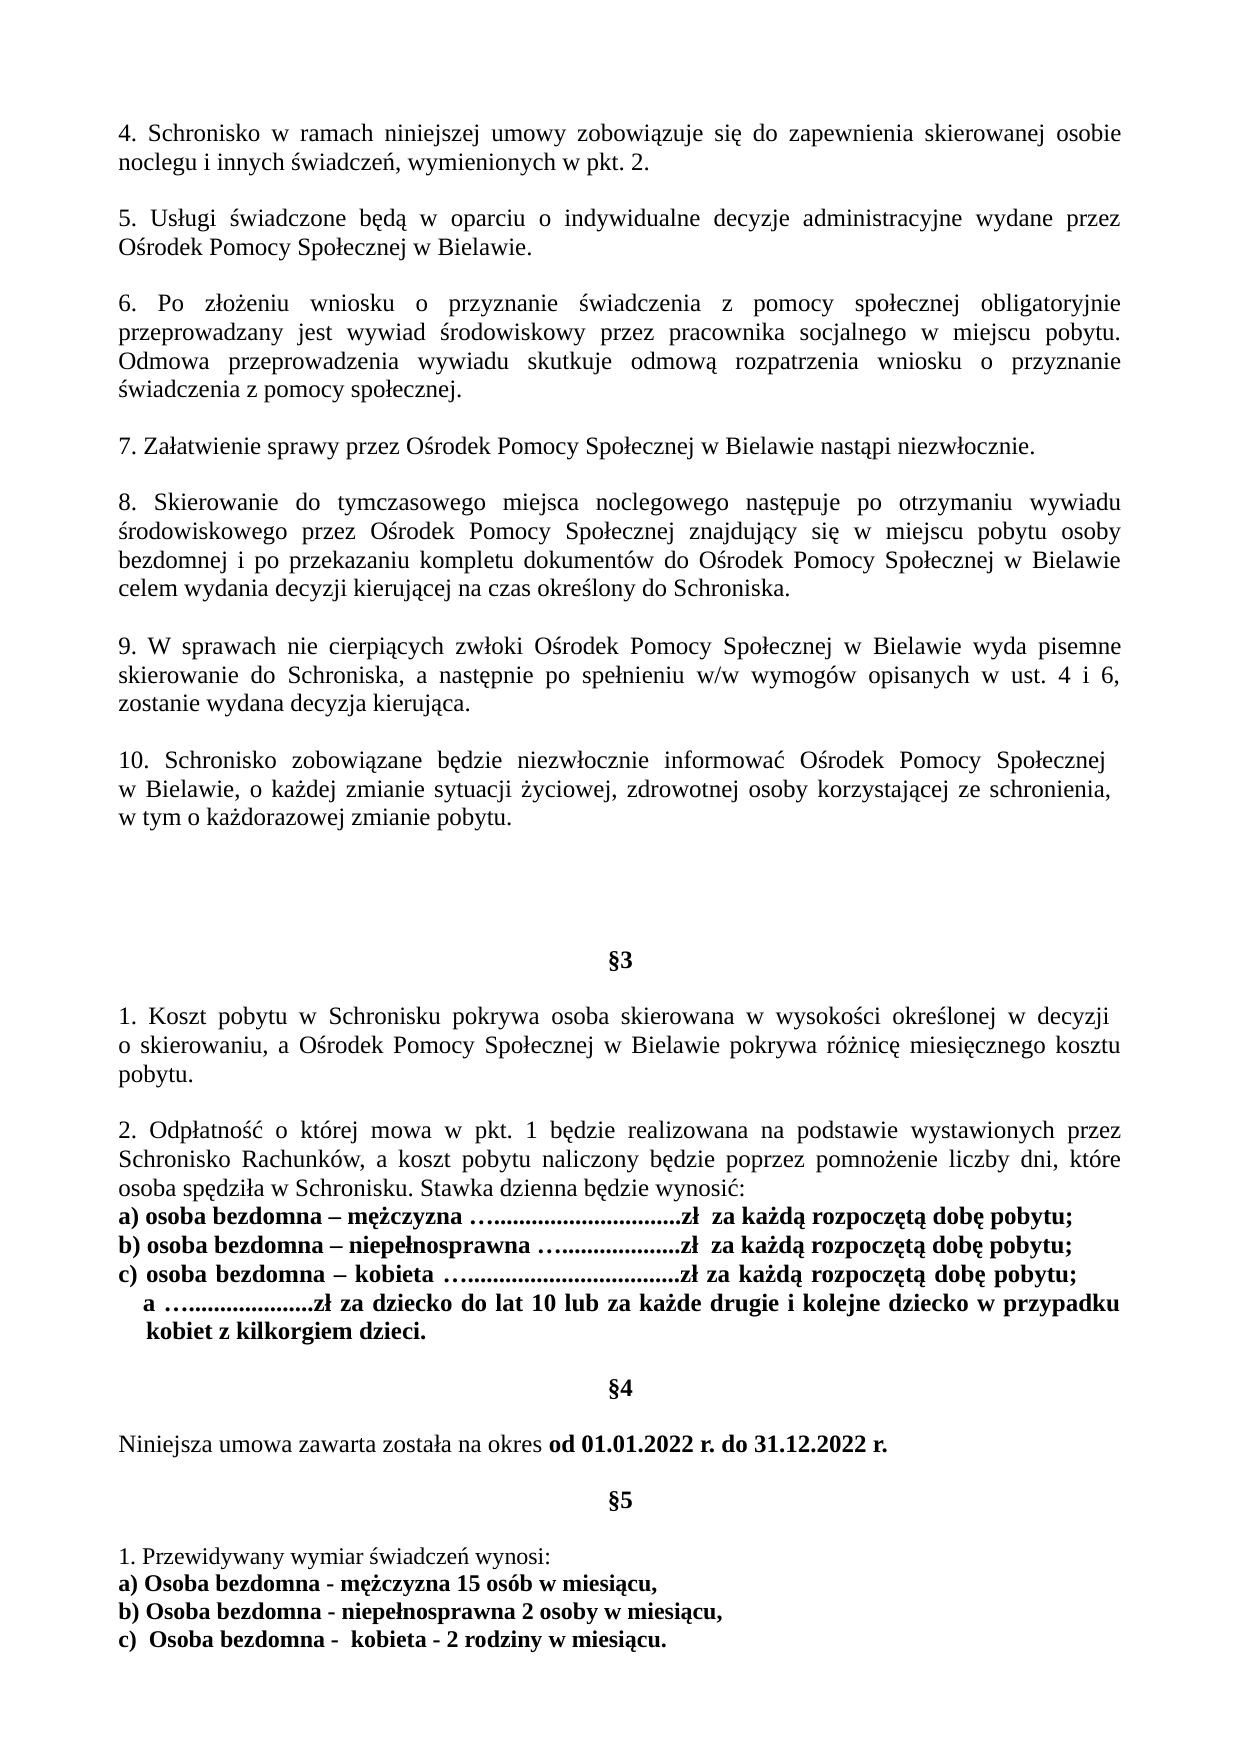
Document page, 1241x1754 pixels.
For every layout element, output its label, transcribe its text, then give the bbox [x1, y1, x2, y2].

list 7. Załatwienie sprawy przez Ośrodek Pomocy Społecznej w Bielawie nastąpi niezwłocznie. [118, 431, 1122, 460]
list 4. Schronisko w ramach niniejszej umowy zobowiązuje się do zapewnienia skierowanej osobie noclegu i innych świadczeń, wymienionych w pkt. 2. [118, 118, 1122, 176]
text 1. Koszt pobytu w Schronisku pokrywa osoba skierowana w wysokości określonej w decyzji o skierowaniu, a Ośrodek Pomocy Społecznej w Bielawie pokrywa różnicę miesięcznego kosztu pobytu. [118, 1001, 1122, 1088]
text 1. Przewidywany wymiar świadczeń wynosi: [118, 1542, 1122, 1569]
text b) osoba bezdomna – niepełnosprawna …...................zł za każdą rozpoczętą dobę pobytu; [118, 1230, 1122, 1259]
text §5 [118, 1486, 1122, 1514]
text 10. Schronisko zobowiązane będzie niezwłocznie informować Ośrodek Pomocy Społecznej w Bielawie, o każdej zmianie sytuacji życiowej, zdrowotnej osoby korzystającej ze schronienia, w tym o każdorazowej zmianie pobytu. [118, 745, 1122, 831]
text b) Osoba bezdomna - niepełnosprawna 2 osoby w miesiącu, [118, 1597, 1122, 1625]
text §4 [118, 1373, 1122, 1402]
text 5. Usługi świadczone będą w oparciu o indywidualne decyzje administracyjne wydane przez Ośrodek Pomocy Społecznej w Bielawie. [118, 203, 1122, 261]
text 11. W związku z zawarciem niniejszej umowy, Ośrodek Pomocy Społecznej w Bielawie zastrzega sobie prawo kontroli wykonywania przez Schronisko usług o których mowa w §2 ust. 2 umowy. [118, 860, 1122, 917]
text 2. Odpłatność o której mowa w pkt. 1 będzie realizowana na podstawie wystawionych przez Schronisko Rachunków, a koszt pobytu naliczony będzie poprzez pomnożenie liczby dni, które osoba spędziła w Schronisku. Stawka dzienna będzie wynosić: [118, 1115, 1122, 1201]
text a) Osoba bezdomna - mężczyzna 15 osób w miesiącu, [118, 1569, 1122, 1597]
list 8. Skierowanie do tymczasowego miejsca noclegowego następuje po otrzymaniu wywiadu środowiskowego przez Ośrodek Pomocy Społecznej znajdujący się w miejscu pobytu osoby bezdomnej i po przekazaniu kompletu dokumentów do Ośrodek Pomocy Społecznej w Bielawie celem wydania decyzji kierującej na czas określony do Schroniska. [118, 487, 1122, 602]
text §3 [118, 945, 1122, 974]
text Niniejsza umowa zawarta została na okres od 01.01.2022 r. do 31.12.2022 r. [118, 1429, 1122, 1458]
text c) osoba bezdomna – kobieta …..................................zł za każdą rozpoczętą dobę pobytu; a …....................zł za dziecko do lat 10 lub za każde drugie i kolejne dziecko w przypadku kobiet z kilkorgiem dzieci. [118, 1259, 1122, 1345]
text a) osoba bezdomna – mężczyzna …..............................zł za każdą rozpoczętą dobę pobytu; [118, 1201, 1122, 1230]
list 9. W sprawach nie cierpiących zwłoki Ośrodek Pomocy Społecznej w Bielawie wyda pisemne skierowanie do Schroniska, a następnie po spełnieniu w/w wymogów opisanych w ust. 4 i 6, zostanie wydana decyzja kierująca. [118, 631, 1122, 717]
text c) Osoba bezdomna - kobieta - 2 rodziny w miesiącu. [118, 1625, 1122, 1652]
list 6. Po złożeniu wniosku o przyznanie świadczenia z pomocy społecznej obligatoryjnie przeprowadzany jest wywiad środowiskowy przez pracownika socjalnego w miejscu pobytu. Odmowa przeprowadzenia wywiadu skutkuje odmową rozpatrzenia wniosku o przyznanie świadczenia z pomocy społecznej. [118, 288, 1122, 403]
